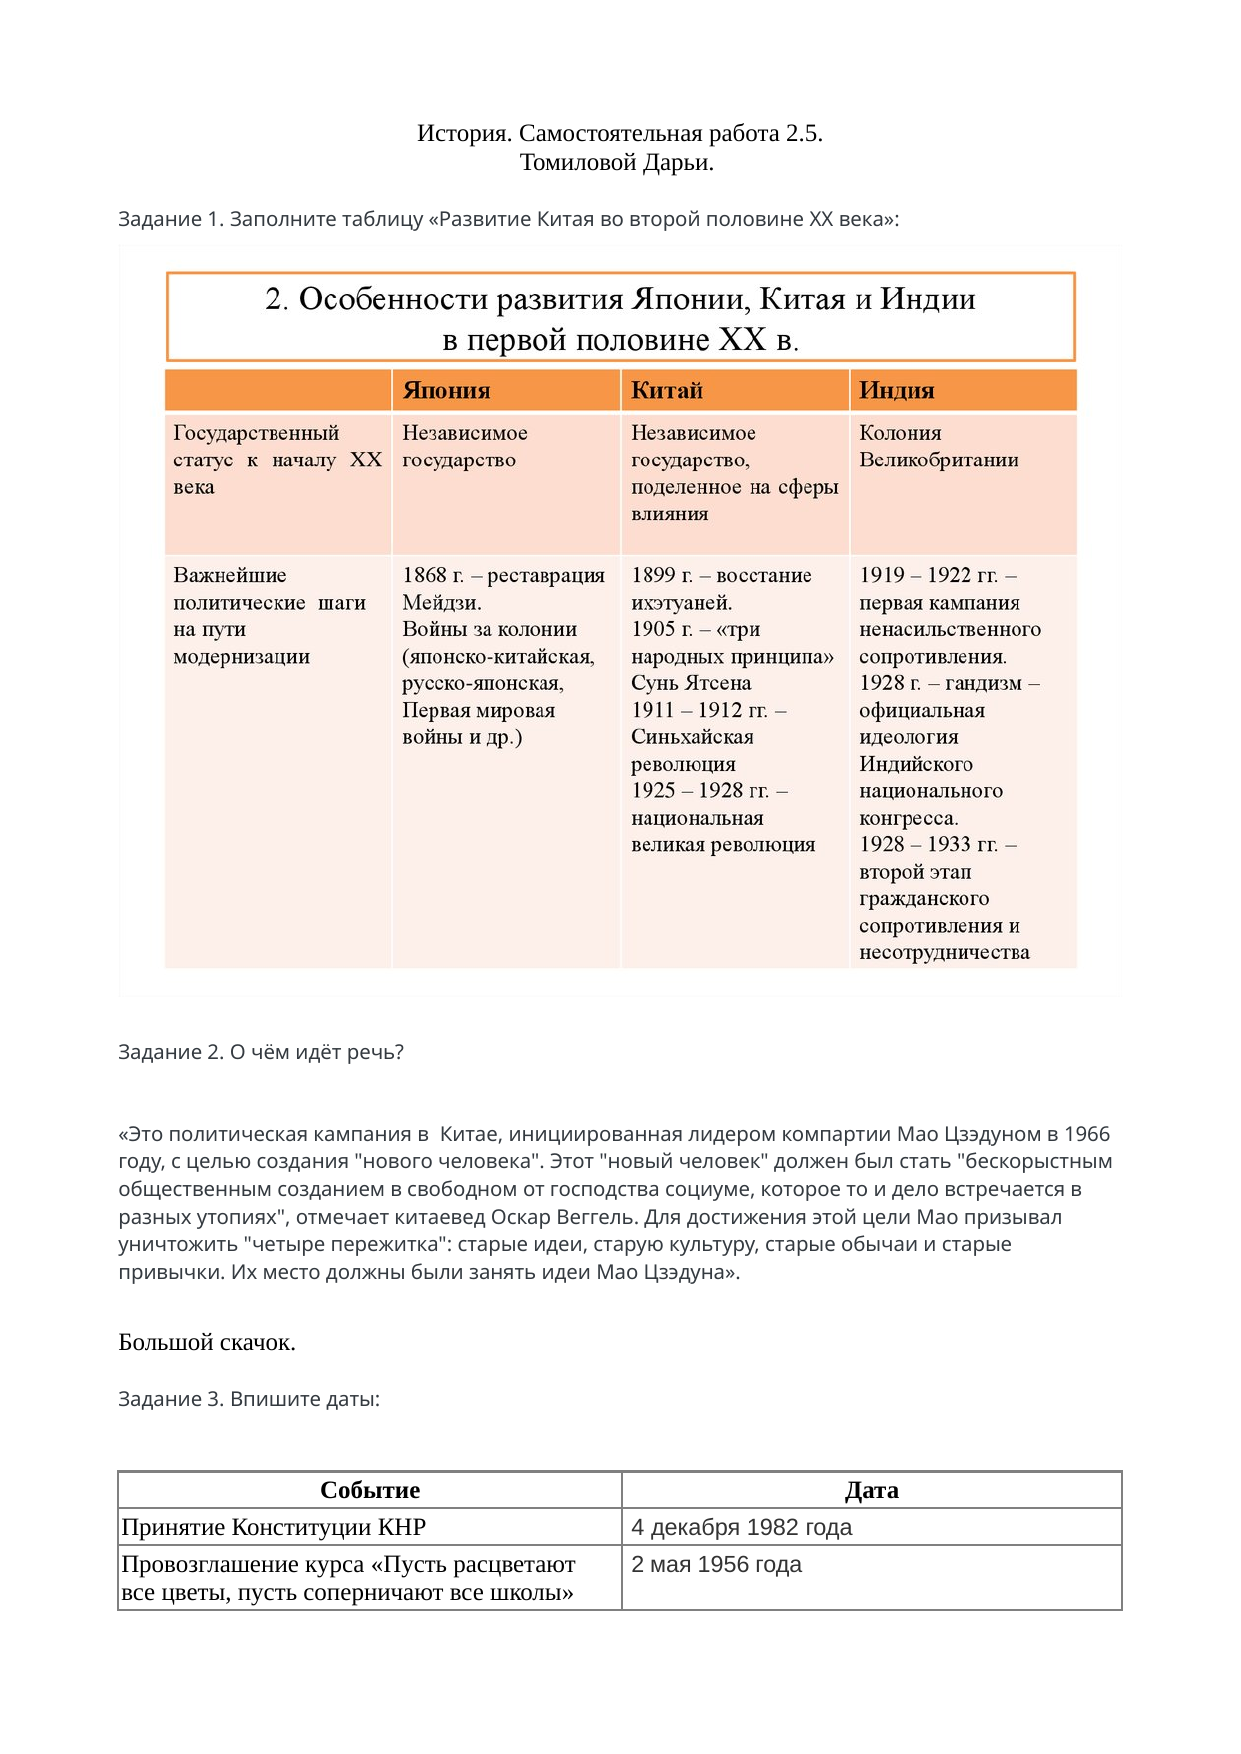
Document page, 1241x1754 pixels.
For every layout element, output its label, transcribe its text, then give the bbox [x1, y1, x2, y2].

table_header Событие [119, 1473, 621, 1507]
text Задание 1. Заполните таблицу «Развитие Китая во второй половине XX века»: [118, 204, 1122, 232]
text Томиловой Дарьи. [118, 147, 1122, 176]
text Задание 2. О чём идёт речь? [118, 1038, 1122, 1065]
text «Это политическая кампания в Китае, инициированная лидером компартии Мао Цзэдуном в 1966 году, с целью создания "нового человека". Этот "новый человек" должен был стать "бескорыстным общественным созданием в свободном от господства социуме, которое то и дело встречается в разных утопиях", отмечает китаевед Оскар Веггель. Для достижения этой цели Мао призывал уничтожить "четыре пережитка": старые идеи, старую культуру, старые обычаи и старые привычки. Их место должны были занять идеи Мао Цзэдуна». [118, 1119, 1122, 1285]
table_cell 2 мая 1956 года [623, 1546, 1121, 1609]
table_cell Принятие Конституции КНР [119, 1509, 621, 1544]
picture [118, 244, 1123, 997]
table_cell 4 декабря 1982 года [623, 1509, 1121, 1544]
table_header Дата [623, 1473, 1121, 1507]
text История. Самостоятельная работа 2.5. [118, 118, 1122, 147]
table_cell Провозглашение курса «Пусть расцветают все цветы, пусть соперничают все школы» [119, 1546, 621, 1609]
text Задание 3. Впишите даты: [118, 1384, 1122, 1412]
text Большой скачок. [118, 1327, 1122, 1355]
